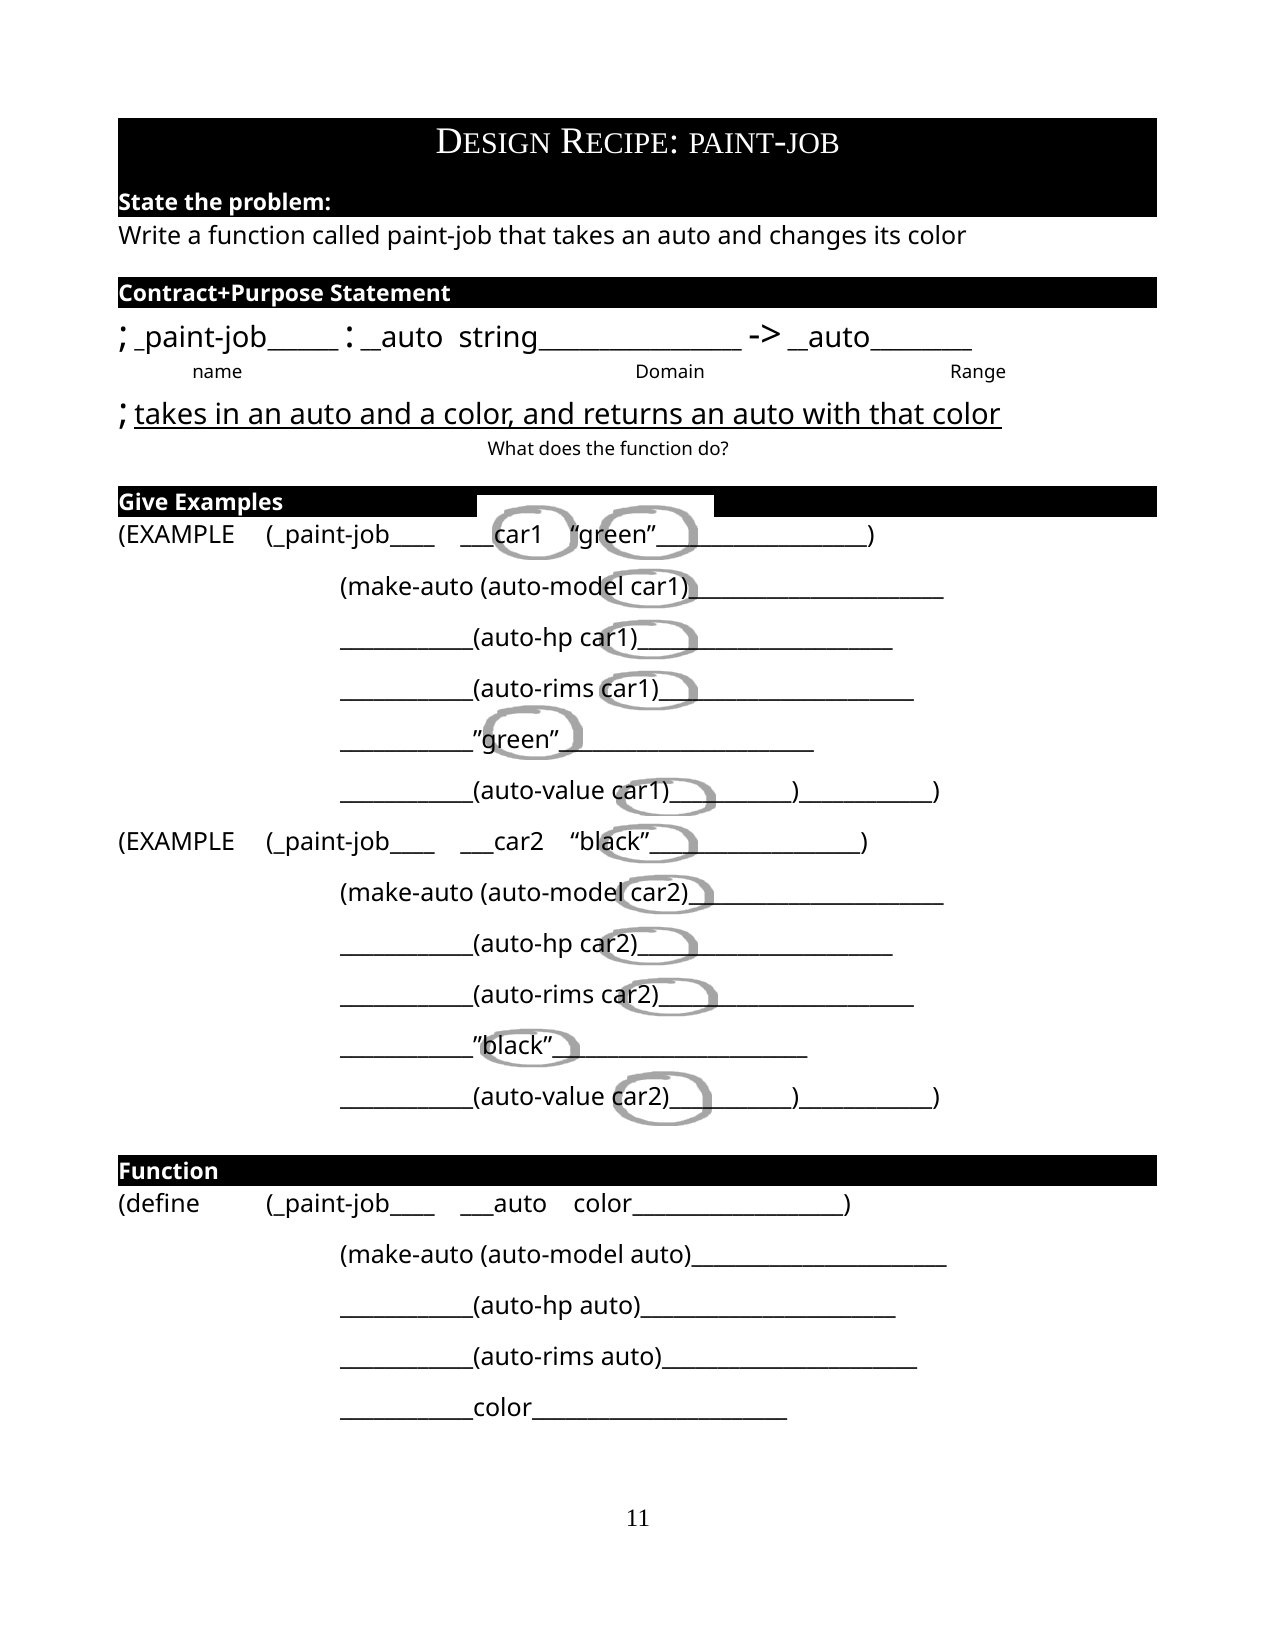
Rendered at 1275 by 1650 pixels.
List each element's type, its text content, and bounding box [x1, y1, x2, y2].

text ____________(auto-rims auto)_______________________ [118, 1339, 1157, 1373]
subtitle Design Recipe: paint-job [118, 118, 1157, 161]
picture [599, 869, 729, 922]
text (EXAMPLE (_paint-job____ ___car2 “black”___________________) [118, 823, 582, 857]
text ____________(auto-hp car2)_______________________ [118, 926, 582, 959]
text ____________(auto-value car1)___________)____________) [118, 772, 599, 806]
text What does the function do? [118, 435, 1157, 461]
text (EXAMPLE (_paint-job____ ___car1 “green”___________________) [118, 517, 477, 551]
text ____________(auto-value car2)___________)____________) [118, 1079, 596, 1113]
picture [582, 531, 589, 541]
text ; _paint-job_______ : __auto string____________________ -> __auto__________ [118, 308, 1157, 359]
text ____________(auto-hp auto)_______________________ [118, 1288, 1157, 1322]
text name Domain Range [118, 359, 1157, 384]
text (define (_paint-job____ ___auto color___________________) [118, 1186, 1157, 1220]
text ____________color_______________________ [118, 1390, 1157, 1424]
subtitle Function [118, 1155, 1157, 1186]
picture [602, 971, 733, 1024]
picture [583, 613, 713, 663]
text (EXAMPLE (_paint-job____ ___car1 “green”___________________) [714, 517, 1157, 551]
picture [583, 665, 713, 718]
picture [464, 1022, 594, 1075]
picture [467, 696, 598, 771]
picture [583, 562, 713, 612]
picture [583, 920, 713, 973]
subtitle Contract+Purpose Statement [118, 277, 1157, 308]
text (make-auto (auto-model car1)_______________________ [118, 568, 582, 602]
picture [583, 838, 591, 848]
picture [583, 688, 591, 695]
text ____________”black”_______________________ [118, 1028, 463, 1062]
picture [583, 818, 713, 871]
picture [597, 1062, 727, 1137]
text ____________”green”_______________________ [599, 721, 1157, 755]
subtitle Give Examples [118, 486, 1157, 517]
text ____________(auto-value car1)___________)____________) [732, 772, 1157, 806]
text ____________(auto-rims car1)_______________________ [118, 670, 582, 704]
subtitle State the problem: [118, 186, 1157, 217]
text ____________(auto-hp car1)_______________________ [714, 619, 1157, 653]
text (EXAMPLE (_paint-job____ ___car2 “black”___________________) [714, 823, 1157, 857]
text ; takes in an auto and a color, and returns an auto with that color [118, 384, 1157, 435]
picture [600, 771, 731, 825]
text Write a function called paint-job that takes an auto and changes its color [118, 217, 1157, 252]
text ____________(auto-rims car2)_______________________ [734, 977, 1157, 1011]
text ____________(auto-value car2)___________)____________) [728, 1079, 1157, 1113]
picture [478, 496, 591, 571]
text ____________”black”_______________________ [596, 1028, 1157, 1062]
picture [592, 496, 713, 561]
text (make-auto (auto-model car1)_______________________ [714, 568, 1157, 602]
text ____________(auto-rims car1)_______________________ [714, 670, 1157, 704]
text (make-auto (auto-model car2)_______________________ [118, 874, 597, 908]
text (make-auto (auto-model car2)_______________________ [730, 874, 1157, 908]
text ____________(auto-rims car2)_______________________ [118, 977, 601, 1011]
text (make-auto (auto-model auto)_______________________ [118, 1237, 1157, 1271]
text ____________”green”_______________________ [118, 721, 466, 755]
text ____________(auto-hp car1)_______________________ [118, 619, 582, 653]
text ____________(auto-hp car2)_______________________ [714, 926, 1157, 959]
